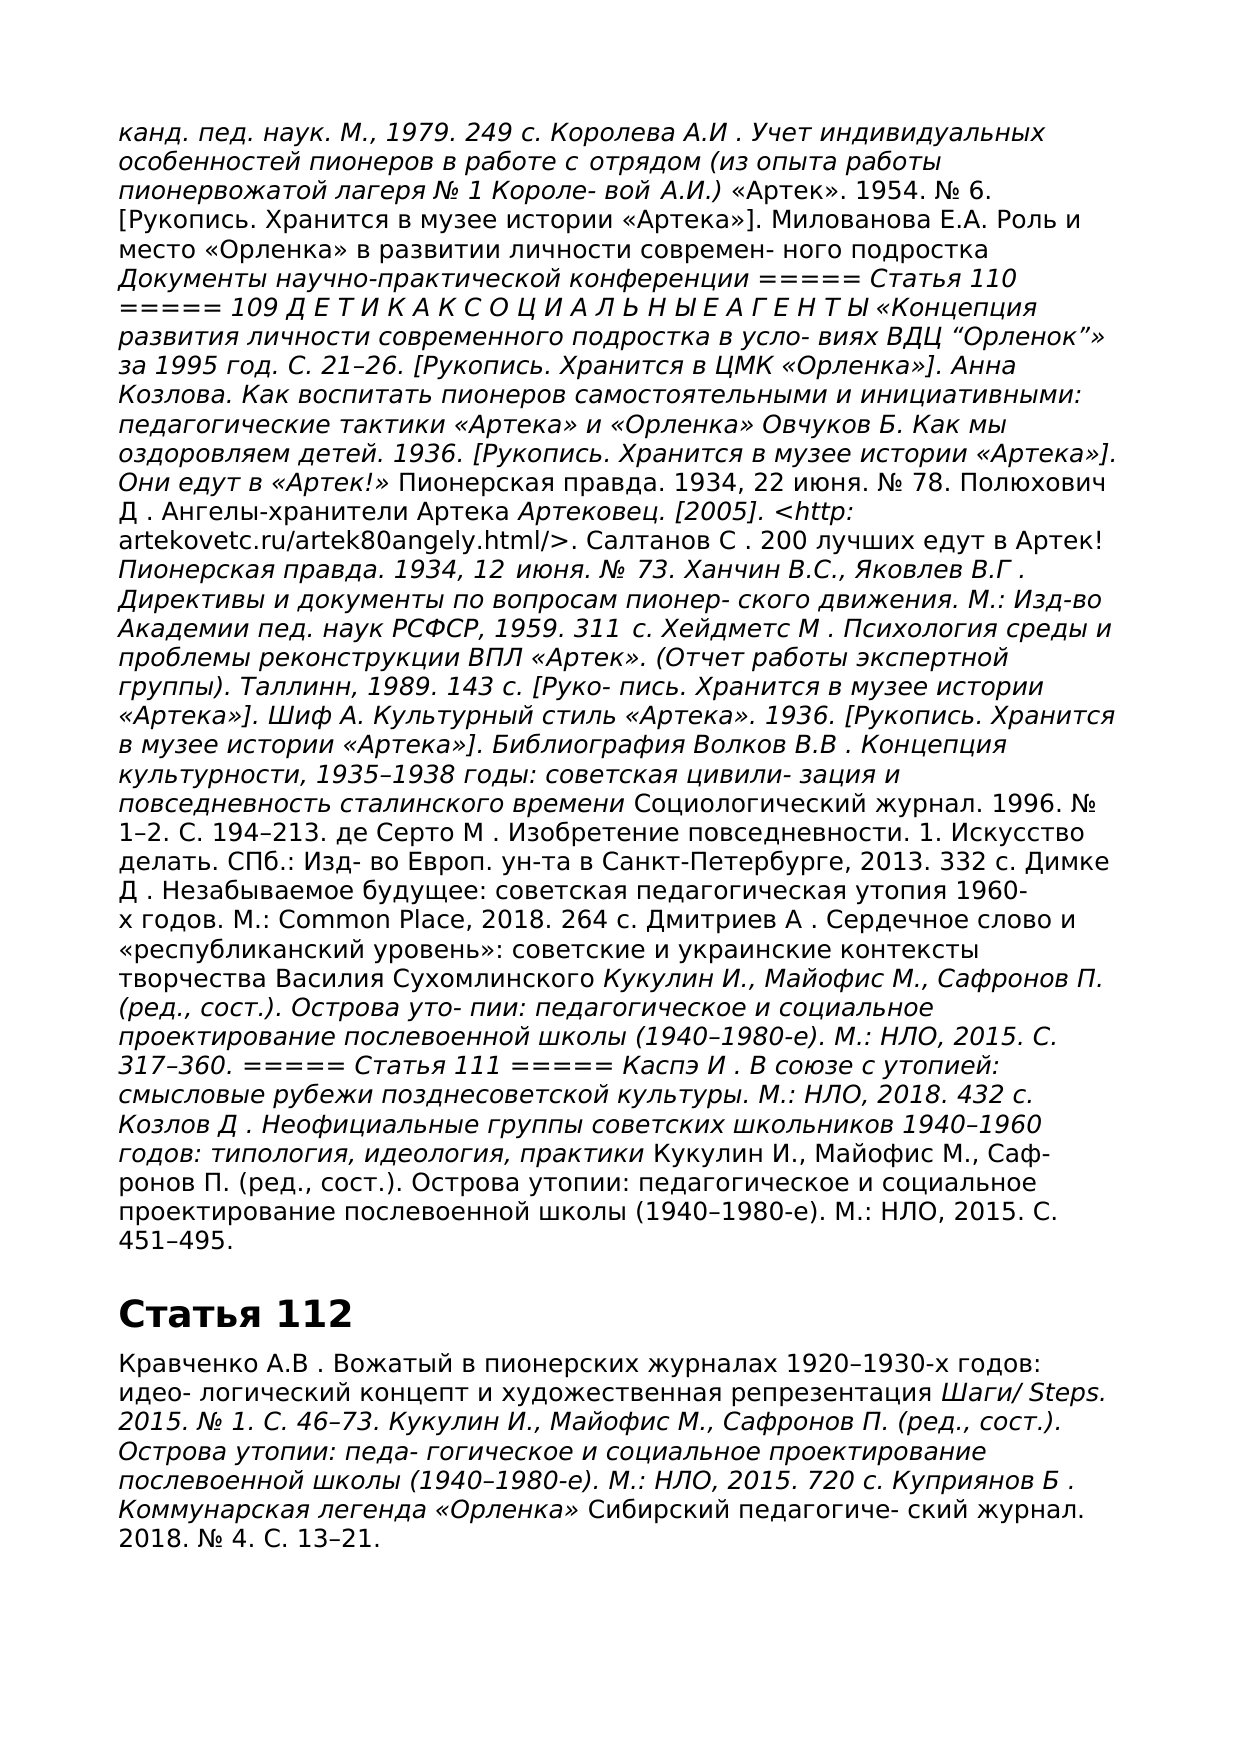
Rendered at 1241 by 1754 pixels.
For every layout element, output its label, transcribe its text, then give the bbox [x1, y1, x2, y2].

subtitle Статья 112 [118, 1293, 1122, 1337]
text канд. пед. наук. М., 1979. 249 с. Королева А.И . Учет индивидуальных особенностей пионеров в работе с отрядом (из опыта работы пионервожатой лагеря № 1 Короле- вой А.И.) «Артек». 1954. № 6. [Рукопись. Хранится в музее истории «Артека»]. Милованова Е.А. Роль и место «Орленка» в развитии личности современ- ного подростка Документы научно-практической конференции ===== Статья 110 ===== 109 Д Е Т И К А К С О Ц И А Л Ь Н Ы Е А Г Е Н Т Ы «Концепция развития личности современного подростка в усло- виях ВДЦ “Орленок”» за 1995 год. С. 21–26. [Рукопись. Хранится в ЦМК «Орленка»]. Анна Козлова. Как воспитать пионеров самостоятельными и инициативными: педагогические тактики «Артека» и «Орленка» Овчуков Б. Как мы оздоровляем детей. 1936. [Рукопись. Хранится в музее истории «Артека»]. Они едут в «Артек!» Пионерская правда. 1934, 22 июня. № 78. Полюхович Д . Ангелы-хранители Артека Артековец. [2005]. <http: artekovetc.ru/artek80angely.html/>. Салтанов С . 200 лучших едут в Артек! Пионерская правда. 1934, 12 июня. № 73. Ханчин В.С., Яковлев В.Г . Директивы и документы по вопросам пионер- ского движения. М.: Изд-во Академии пед. наук РСФСР, 1959. 311 с. Хейдметс М . Психология среды и проблемы реконструкции ВПЛ «Артек». (Отчет работы экспертной группы). Таллинн, 1989. 143 с. [Руко- пись. Хранится в музее истории «Артека»]. Шиф А. Культурный стиль «Артека». 1936. [Рукопись. Хранится в музее истории «Артека»]. Библиография Волков В.В . Концепция культурности, 1935–1938 годы: советская цивили- зация и повседневность сталинского времени Социологический журнал. 1996. № 1–2. С. 194–213. де Серто М . Изобретение повседневности. 1. Искусство делать. СПб.: Изд- во Европ. ун-та в Санкт-Петербурге, 2013. 332 с. Димке Д . Незабываемое будущее: советская педагогическая утопия 1960-х годов. М.: Common Place, 2018. 264 с. Дмитриев А . Сердечное слово и «республиканский уровень»: советские и украинские контексты творчества Василия Сухомлинского Кукулин И., Майофис М., Сафронов П. (ред., сост.). Острова уто- пии: педагогическое и социальное проектирование послевоенной школы (1940–1980-е). М.: НЛО, 2015. С. 317–360. ===== Статья 111 ===== Каспэ И . В союзе с утопией: смысловые рубежи позднесоветской культуры. М.: НЛО, 2018. 432 с. Козлов Д . Неофициальные группы советских школьников 1940–1960 годов: типология, идеология, практики Кукулин И., Майофис М., Саф- ронов П. (ред., сост.). Острова утопии: педагогическое и социальное проектирование послевоенной школы (1940–1980-е). М.: НЛО, 2015. С. 451–495. [118, 118, 1122, 1256]
text Кравченко А.В . Вожатый в пионерских журналах 1920–1930-х годов: идео- логический концепт и художественная репрезентация Шаги/ Steps. 2015. № 1. С. 46–73. Кукулин И., Майофис М., Сафронов П. (ред., сост.). Острова утопии: педа- гогическое и социальное проектирование послевоенной школы (1940–1980-е). М.: НЛО, 2015. 720 с. Куприянов Б . Коммунарcкая легенда «Орленка» Сибирский педагогиче- ский журнал. 2018. № 4. С. 13–21. [118, 1349, 1122, 1553]
